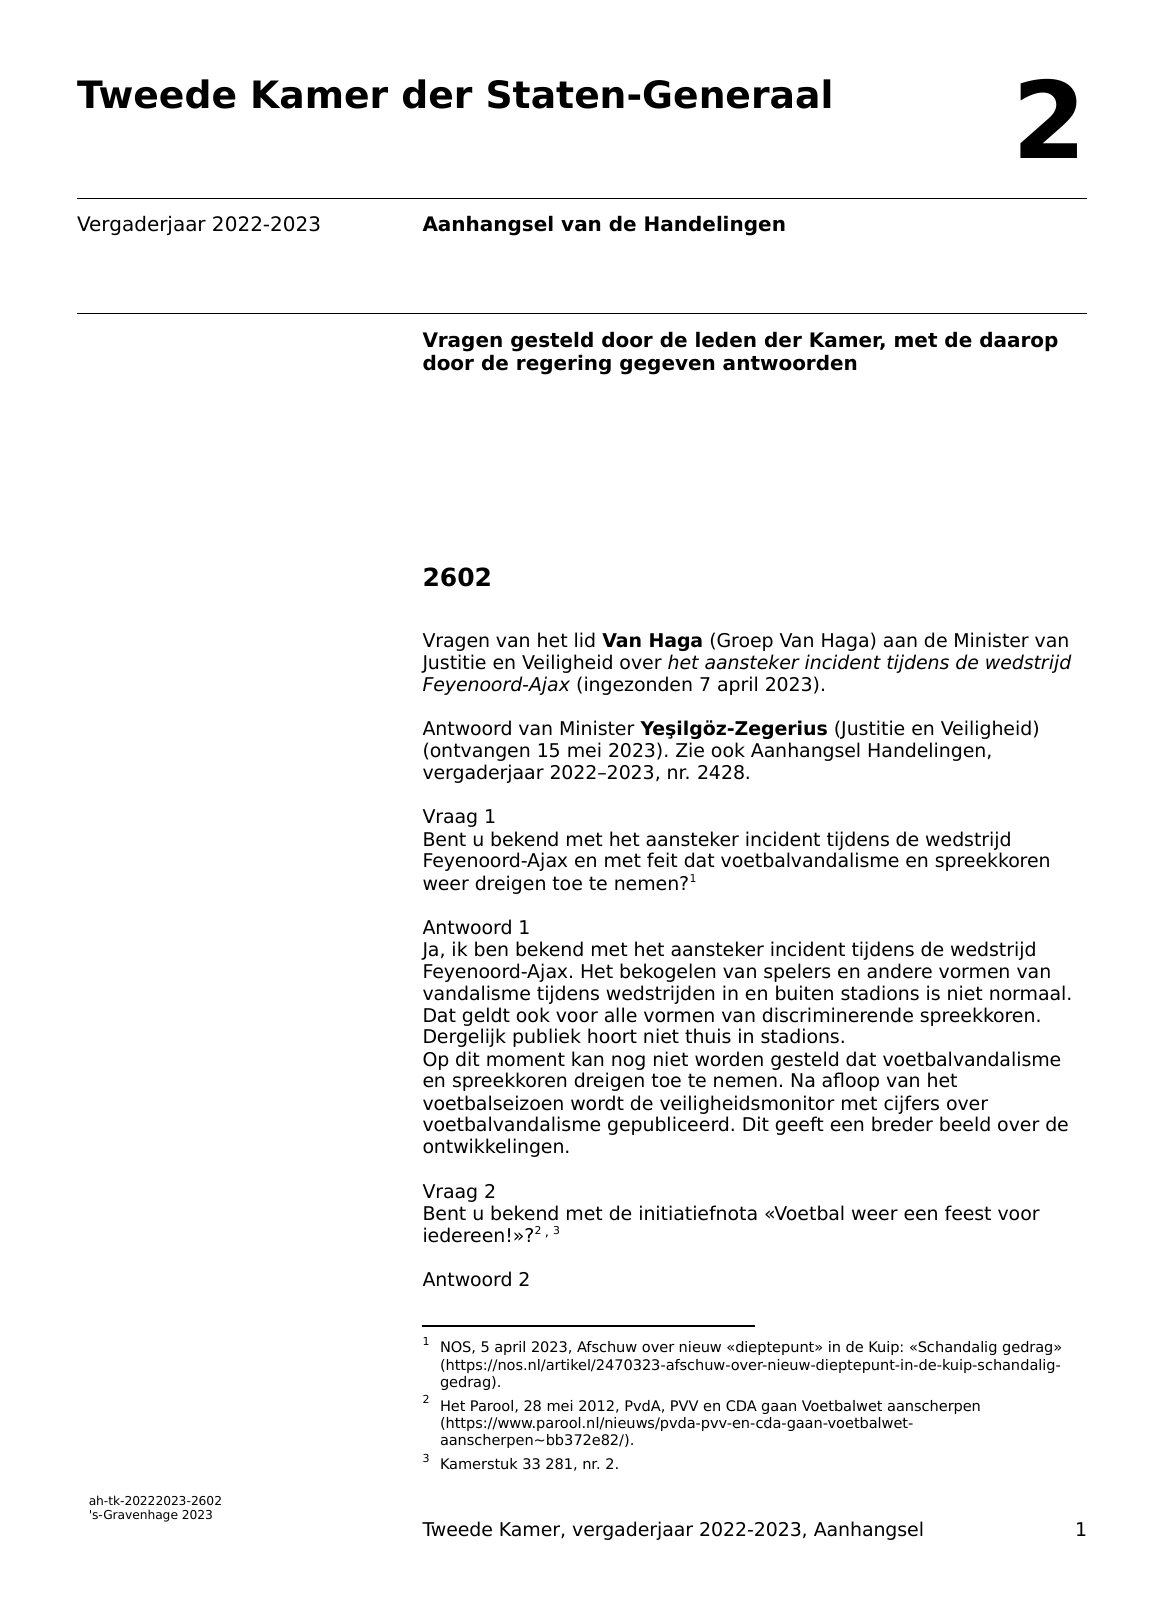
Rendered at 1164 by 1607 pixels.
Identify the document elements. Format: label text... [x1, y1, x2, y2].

text Vragen van het lid Van Haga (Groep Van Haga) aan de Minister van Justitie en Veiligheid over het aansteker incident tijdens de wedstrijd Feyenoord-Ajax (ingezonden 7 april 2023). [422, 630, 1087, 696]
text ah-tk-20222023-2602 [88, 1494, 323, 1508]
text NOS, 5 april 2023, Afschuw over nieuw «dieptepunt» in de Kuip: «Schandalig gedrag» (https://nos.nl/artikel/2470323-afschuw-over-nieuw-dieptepunt-in-de-kuip-schandalig-gedrag). [422, 1335, 1087, 1391]
text 2602 [422, 563, 1087, 592]
text Antwoord van Minister Yeşilgöz-Zegerius (Justitie en Veiligheid) (ontvangen 15 mei 2023). Zie ook Aanhangsel Handelingen, vergaderjaar 2022–2023, nr. 2428. [422, 718, 1087, 784]
text Het Parool, 28 mei 2012, PvdA, PVV en CDA gaan Voetbalwet aanscherpen (https://www.parool.nl/nieuws/pvda-pvv-en-cda-gaan-voetbalwet-aanscherpen~bb372e82/). [422, 1393, 1087, 1449]
table_cell Aanhangsel van de Handelingen [422, 199, 1087, 313]
text Vraag 2 [422, 1181, 1087, 1202]
table_header 2 [886, 59, 1087, 198]
text Vraag 1 [422, 806, 1087, 828]
text Bent u bekend met de initiatiefnota «Voetbal weer een feest voor iedereen!»?, [422, 1202, 1087, 1246]
text Antwoord 1 [422, 917, 1087, 938]
text Antwoord 2 [422, 1269, 1087, 1291]
text Kamerstuk 33 281, nr. 2. [422, 1452, 1087, 1474]
table_cell Vergaderjaar 2022-2023 [77, 199, 422, 313]
table_header Tweede Kamer der Staten-Generaal [77, 59, 886, 198]
table_cell Vragen gesteld door de leden der Kamer, met de daarop door de regering gegeven antwoorden [422, 314, 1087, 375]
text 's-Gravenhage 2023 [88, 1508, 323, 1522]
text Bent u bekend met het aansteker incident tijdens de wedstrijd Feyenoord-Ajax en met feit dat voetbalvandalisme en spreekkoren weer dreigen toe te nemen? [422, 828, 1087, 894]
text Ja, ik ben bekend met het aansteker incident tijdens de wedstrijd Feyenoord-Ajax. Het bekogelen van spelers en andere vormen van vandalisme tijdens wedstrijden in en buiten stadions is niet normaal. Dat geldt ook voor alle vormen van discriminerende spreekkoren. Dergelijk publiek hoort niet thuis in stadions. [422, 938, 1087, 1048]
table_cell [77, 314, 422, 375]
text Op dit moment kan nog niet worden gesteld dat voetbalvandalisme en spreekkoren dreigen toe te nemen. Na afloop van het voetbalseizoen wordt de veiligheidsmonitor met cijfers over voetbalvandalisme gepubliceerd. Dit geeft een breder beeld over de ontwikkelingen. [422, 1048, 1087, 1158]
